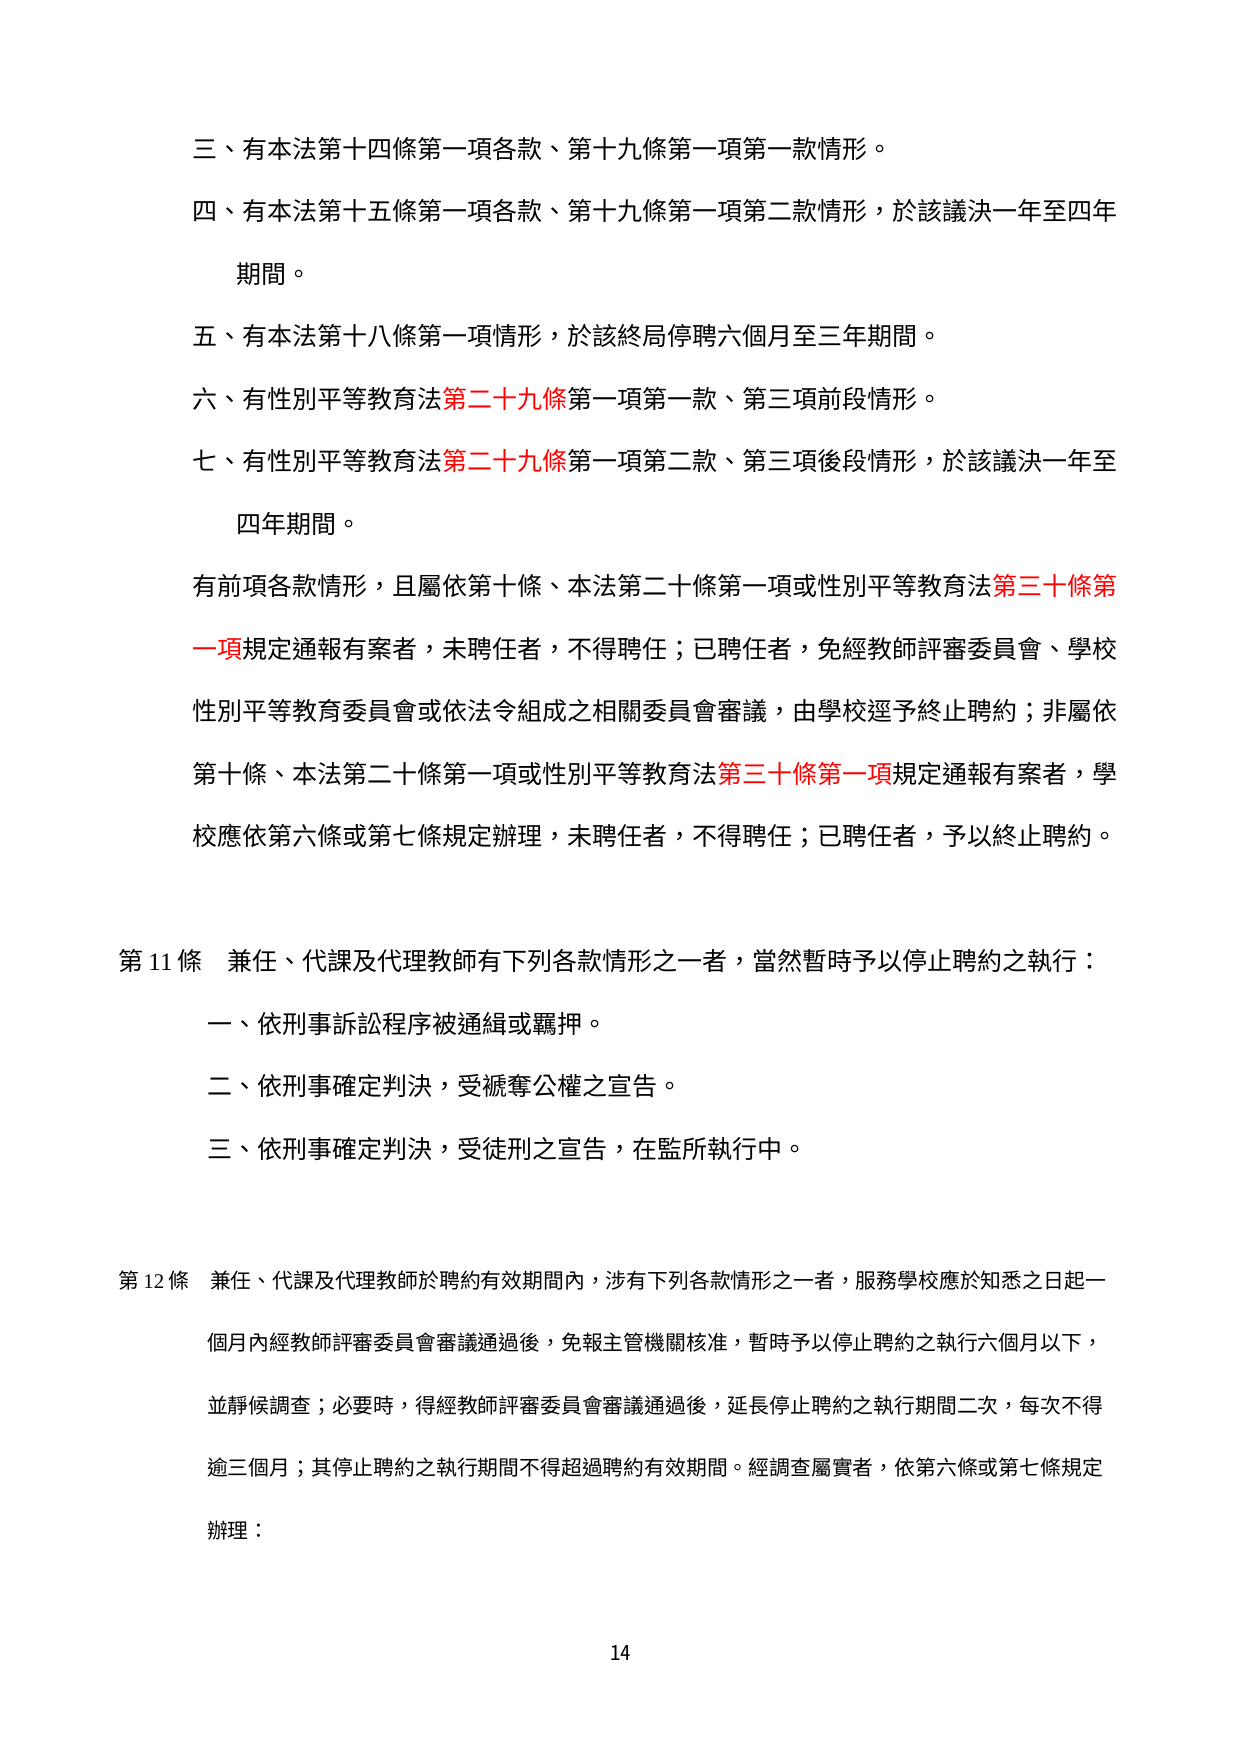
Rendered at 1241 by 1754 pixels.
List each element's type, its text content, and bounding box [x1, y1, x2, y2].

text 七、有性別平等教育法第二十九條第一項第二款、第三項後段情形，於該議決一年至四年期間。 [192, 418, 1122, 543]
text 五、有本法第十八條第一項情形，於該終局停聘六個月至三年期間。 [192, 293, 1122, 356]
text 三、有本法第十四條第一項各款、第十九條第一項第一款情形。 [192, 106, 1122, 168]
text 一、依刑事訴訟程序被通緝或羈押。 [207, 981, 1122, 1043]
text 六、有性別平等教育法第二十九條第一項第一款、第三項前段情形。 [192, 356, 1122, 418]
text 第12條 兼任、代課及代理教師於聘約有效期間內，涉有下列各款情形之一者，服務學校應於知悉之日起一個月內經教師評審委員會審議通過後，免報主管機關核准，暫時予以停止聘約之執行六個月以下，並靜候調查；必要時，得經教師評審委員會審議通過後，延長停止聘約之執行期間二次，每次不得逾三個月；其停止聘約之執行期間不得超過聘約有效期間。經調查屬實者，依第六條或第七條規定辦理： [118, 1237, 1122, 1550]
text 二、依刑事確定判決，受褫奪公權之宣告。 [207, 1043, 1122, 1106]
text 有前項各款情形，且屬依第十條、本法第二十條第一項或性別平等教育法第三十條第一項規定通報有案者，未聘任者，不得聘任；已聘任者，免經教師評審委員會、學校性別平等教育委員會或依法令組成之相關委員會審議，由學校逕予終止聘約；非屬依第十條、本法第二十條第一項或性別平等教育法第三十條第一項規定通報有案者，學校應依第六條或第七條規定辦理，未聘任者，不得聘任；已聘任者，予以終止聘約。 [192, 543, 1122, 856]
text 三、依刑事確定判決，受徒刑之宣告，在監所執行中。 [207, 1106, 1122, 1168]
text 第11條 兼任、代課及代理教師有下列各款情形之一者，當然暫時予以停止聘約之執行： [118, 918, 1122, 981]
text 四、有本法第十五條第一項各款、第十九條第一項第二款情形，於該議決一年至四年期間。 [192, 168, 1122, 293]
